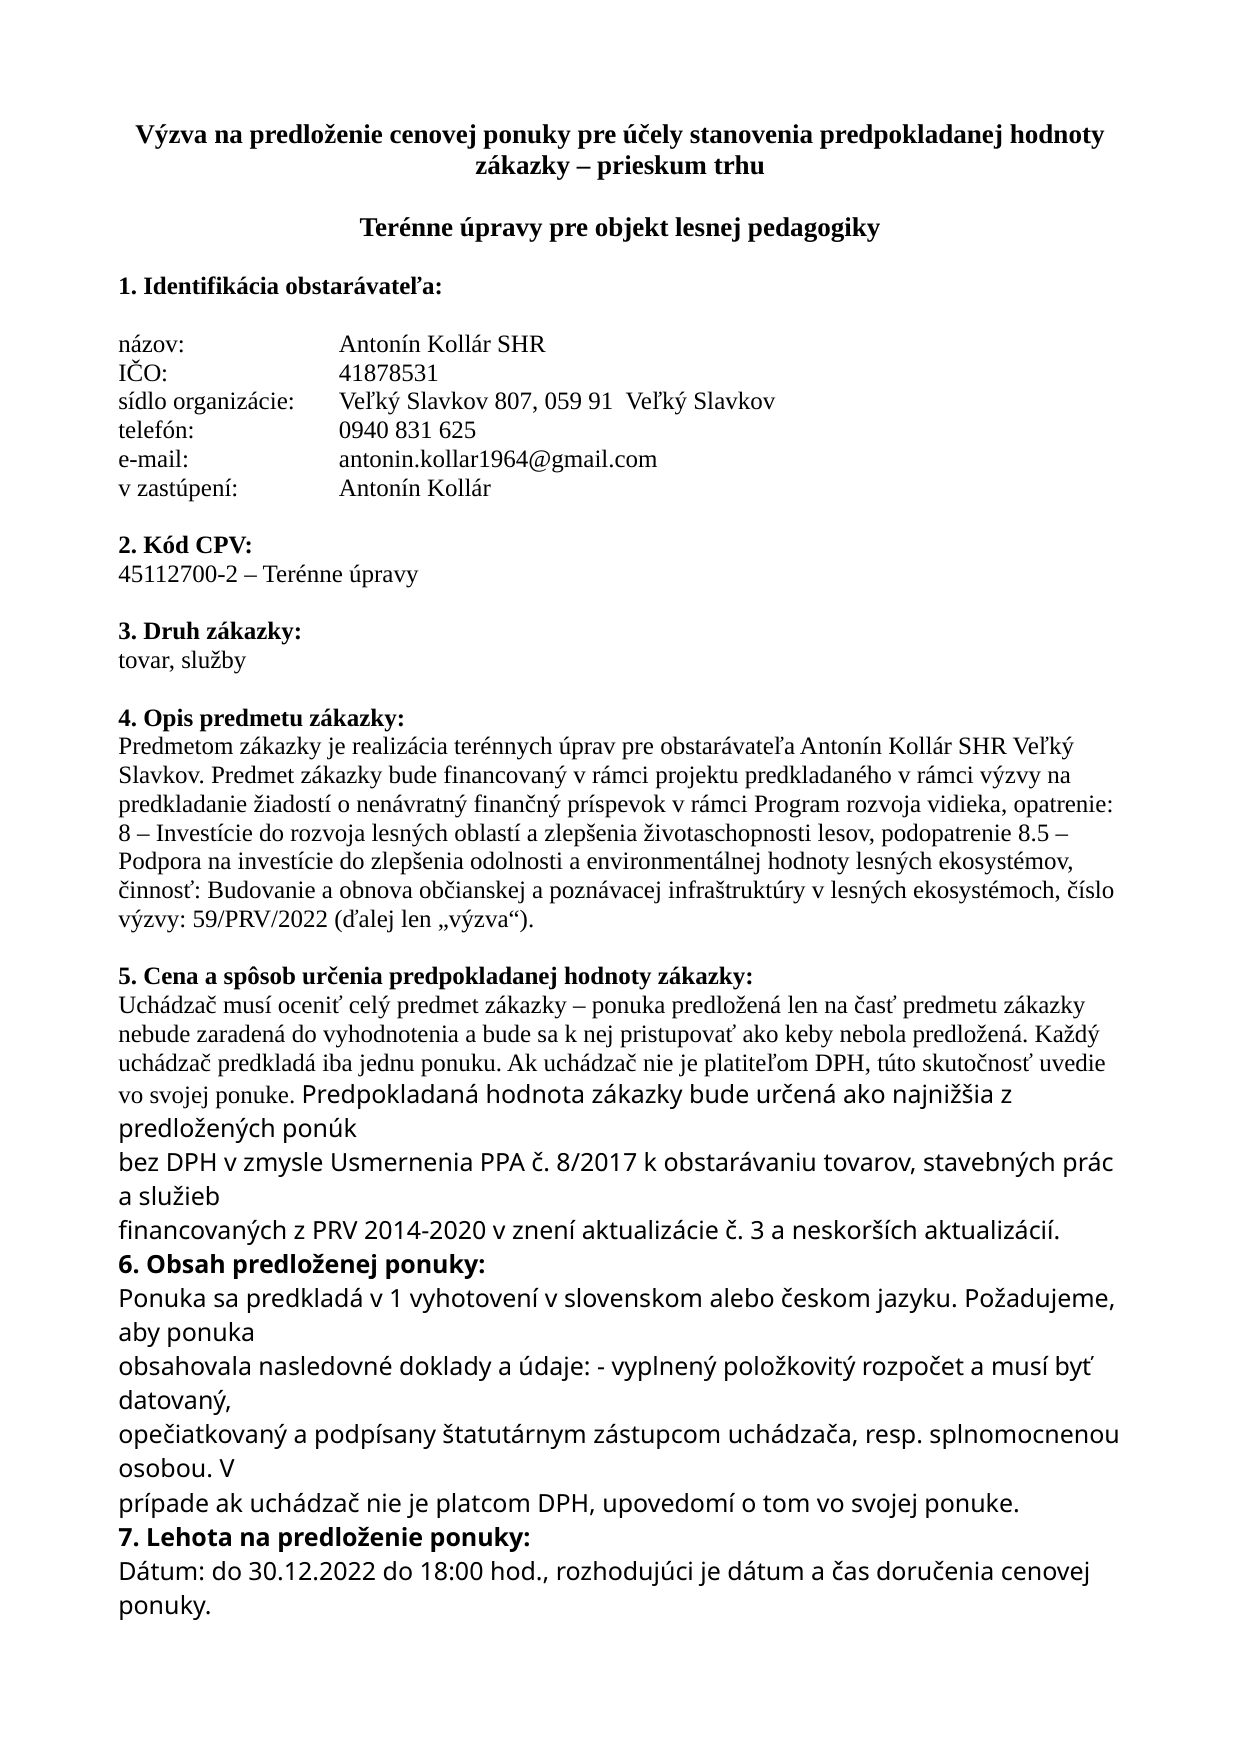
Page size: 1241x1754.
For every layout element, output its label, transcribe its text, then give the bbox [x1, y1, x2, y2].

text v zastúpení: Antonín Kollár [118, 473, 1122, 501]
text Uchádzač musí oceniť celý predmet zákazky – ponuka predložená len na časť predmetu zákazky nebude zaradená do vyhodnotenia a bude sa k nej pristupovať ako keby nebola predložená. Každý uchádzač predkladá iba jednu ponuku. Ak uchádzač nie je platiteľom DPH, túto skutočnosť uvedie vo svojej ponuke. Predpokladaná hodnota zákazky bude určená ako najnižšia z predložených ponúk bez DPH v zmysle Usmernenia PPA č. 8/2017 k obstarávaniu tovarov, stavebných prác a služieb financovaných z PRV 2014-2020 v znení aktualizácie č. 3 a neskorších aktualizácií. 6. Obsah predloženej ponuky: Ponuka sa predkladá v 1 vyhotovení v slovenskom alebo českom jazyku. Požadujeme, aby ponuka obsahovala nasledovné doklady a údaje: - vyplnený položkovitý rozpočet a musí byť datovaný, opečiatkovaný a podpísany štatutárnym zástupcom uchádzača, resp. splnomocnenou osobou. V prípade ak uchádzač nie je platcom DPH, upovedomí o tom vo svojej ponuke. 7. Lehota na predloženie ponuky: Dátum: do 30.12.2022 do 18:00 hod., rozhodujúci je dátum a čas doručenia cenovej ponuky. [118, 990, 1122, 1621]
text Výzva na predloženie cenovej ponuky pre účely stanovenia predpokladanej hodnoty zákazky – prieskum trhu [118, 118, 1122, 180]
text Terénne úpravy pre objekt lesnej pedagogiky [118, 212, 1122, 243]
text tovar, služby [118, 645, 1122, 674]
text 5. Cena a spôsob určenia predpokladanej hodnoty zákazky: [118, 961, 1122, 990]
text e-mail: antonin.kollar1964@gmail.com [118, 444, 1122, 473]
text 1. Identifikácia obstarávateľa: [118, 271, 1122, 300]
text Predmetom zákazky je realizácia terénnych úprav pre obstarávateľa Antonín Kollár SHR Veľký Slavkov. Predmet zákazky bude financovaný v rámci projektu predkladaného v rámci výzvy na predkladanie žiadostí o nenávratný finančný príspevok v rámci Program rozvoja vidieka, opatrenie: 8 – Investície do rozvoja lesných oblastí a zlepšenia životaschopnosti lesov, podopatrenie 8.5 – Podpora na investície do zlepšenia odolnosti a environmentálnej hodnoty lesných ekosystémov, činnosť: Budovanie a obnova občianskej a poznávacej infraštruktúry v lesných ekosystémoch, číslo výzvy: 59/PRV/2022 (ďalej len „výzva“). [118, 731, 1122, 933]
text názov: Antonín Kollár SHR [118, 329, 1122, 358]
text 45112700-2 – Terénne úpravy [118, 559, 1122, 588]
text 3. Druh zákazky: [118, 616, 1122, 645]
text 2. Kód CPV: [118, 530, 1122, 559]
text telefón: 0940 831 625 [118, 415, 1122, 444]
text IČO: 41878531 [118, 358, 1122, 386]
text sídlo organizácie: Veľký Slavkov 807, 059 91 Veľký Slavkov [118, 386, 1122, 415]
text 4. Opis predmetu zákazky: [118, 703, 1122, 731]
